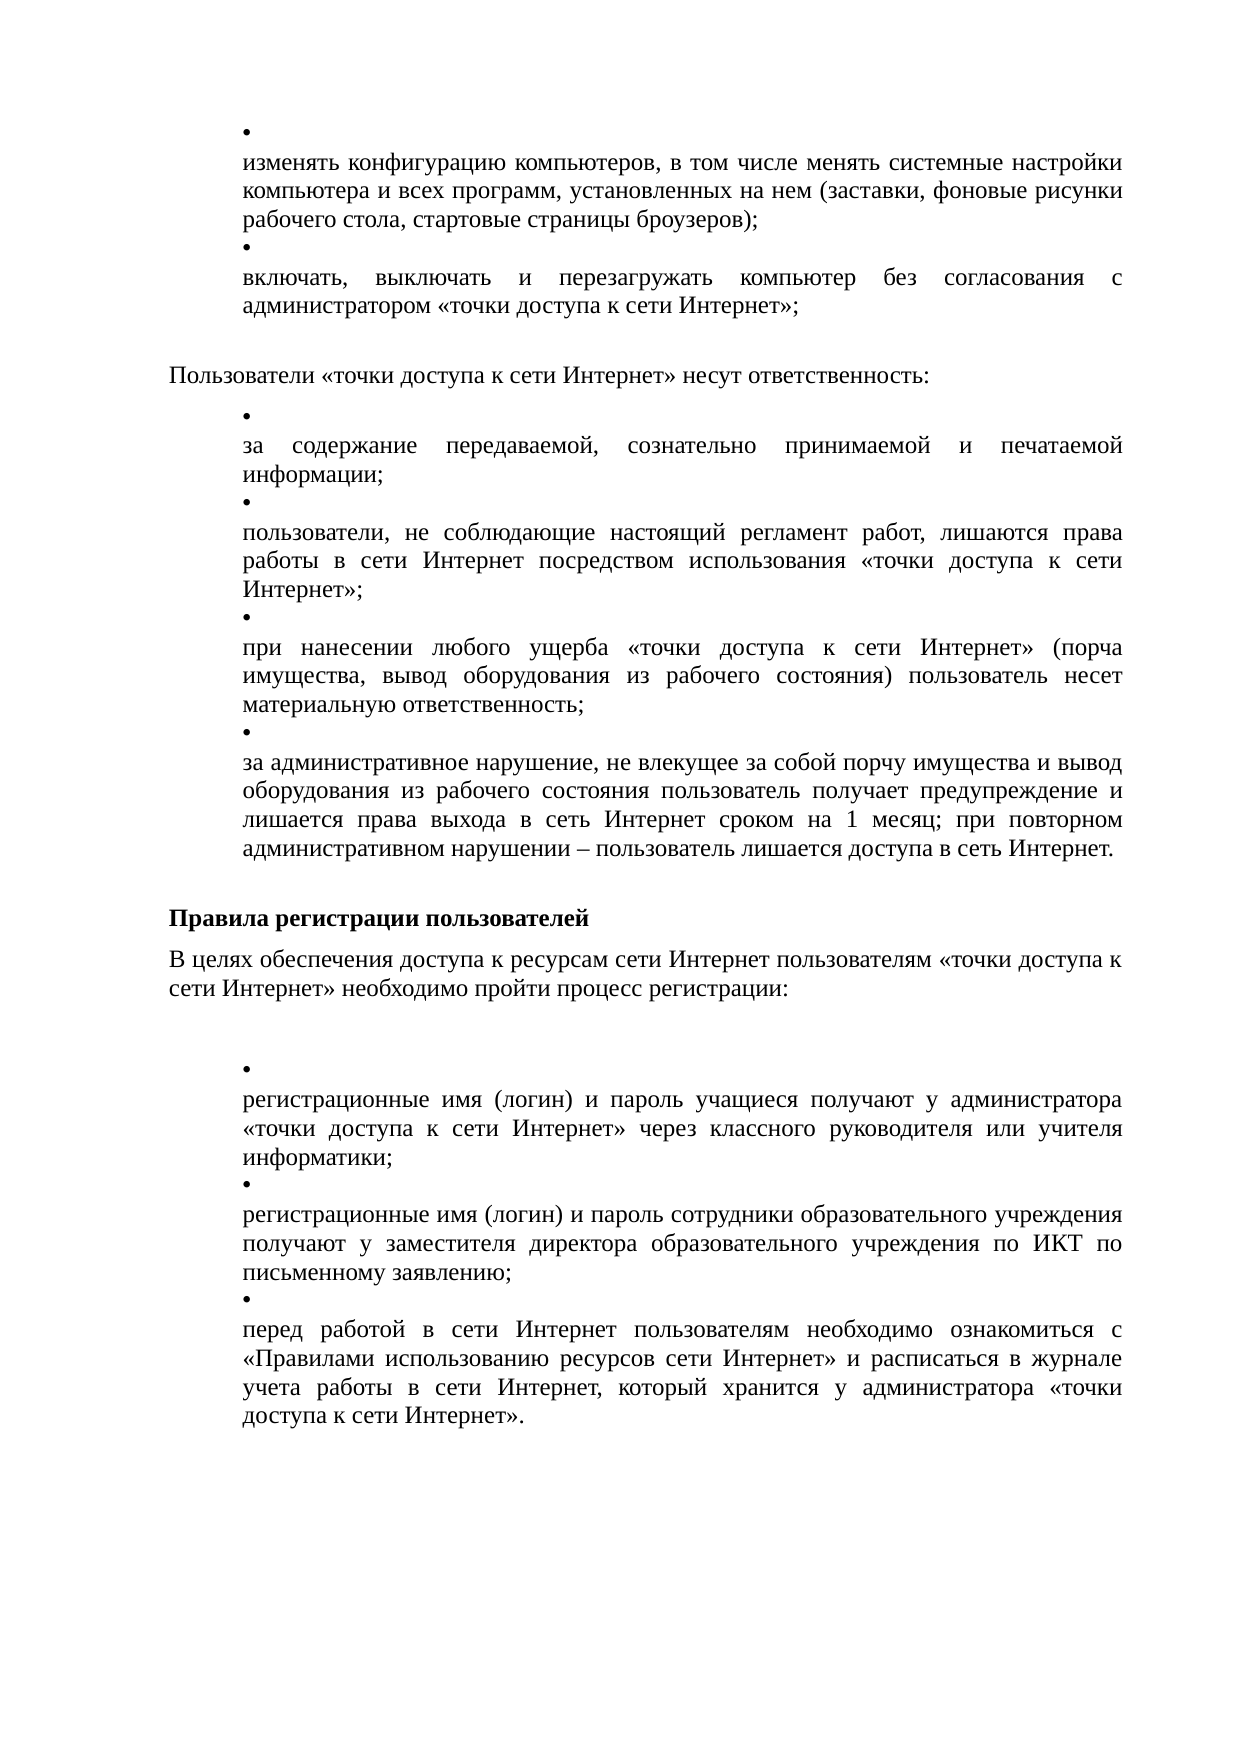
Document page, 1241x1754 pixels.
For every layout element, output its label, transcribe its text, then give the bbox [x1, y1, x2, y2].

list изменять конфигурацию компьютеров, в том числе менять системные настройки компьютера и всех программ, установленных на нем (заставки, фоновые рисунки рабочего стола, стартовые страницы броузеров); [169, 118, 1123, 233]
list перед работой в сети Интернет пользователям необходимо ознакомиться с «Правилами использованию ресурсов сети Интернет» и расписаться в журнале учета работы в сети Интернет, который хранится у администратора «точки доступа к сети Интернет». [169, 1286, 1123, 1429]
text Правила регистрации пользователей [169, 874, 1123, 932]
text В целях обеспечения доступа к ресурсам сети Интернет пользователям «точки доступа к сети Интернет» необходимо пройти процесс регистрации: [169, 944, 1123, 1002]
list за содержание передаваемой, сознательно принимаемой и печатаемой информации; [169, 402, 1123, 488]
list пользователи, не соблюдающие настоящий регламент работ, лишаются права работы в сети Интернет посредством использования «точки доступа к сети Интернет»; [169, 488, 1123, 603]
list за административное нарушение, не влекущее за собой порчу имущества и вывод оборудования из рабочего состояния пользователь получает предупреждение и лишается права выхода в сеть Интернет сроком на 1 месяц; при повторном административном нарушении – пользователь лишается доступа в сеть Интернет. [169, 718, 1123, 862]
list при нанесении любого ущерба «точки доступа к сети Интернет» (порча имущества, вывод оборудования из рабочего состояния) пользователь несет материальную ответственность; [169, 603, 1123, 718]
list регистрационные имя (логин) и пароль сотрудники образовательного учреждения получают у заместителя директора образовательного учреждения по ИКТ по письменному заявлению; [169, 1171, 1123, 1286]
list регистрационные имя (логин) и пароль учащиеся получают у администратора «точки доступа к сети Интернет» через классного руководителя или учителя информатики; [169, 1056, 1123, 1171]
list включать, выключать и перезагружать компьютер без согласования с администратором «точки доступа к сети Интернет»; [169, 233, 1123, 319]
text Пользователи «точки доступа к сети Интернет» несут ответственность: [169, 332, 1123, 389]
